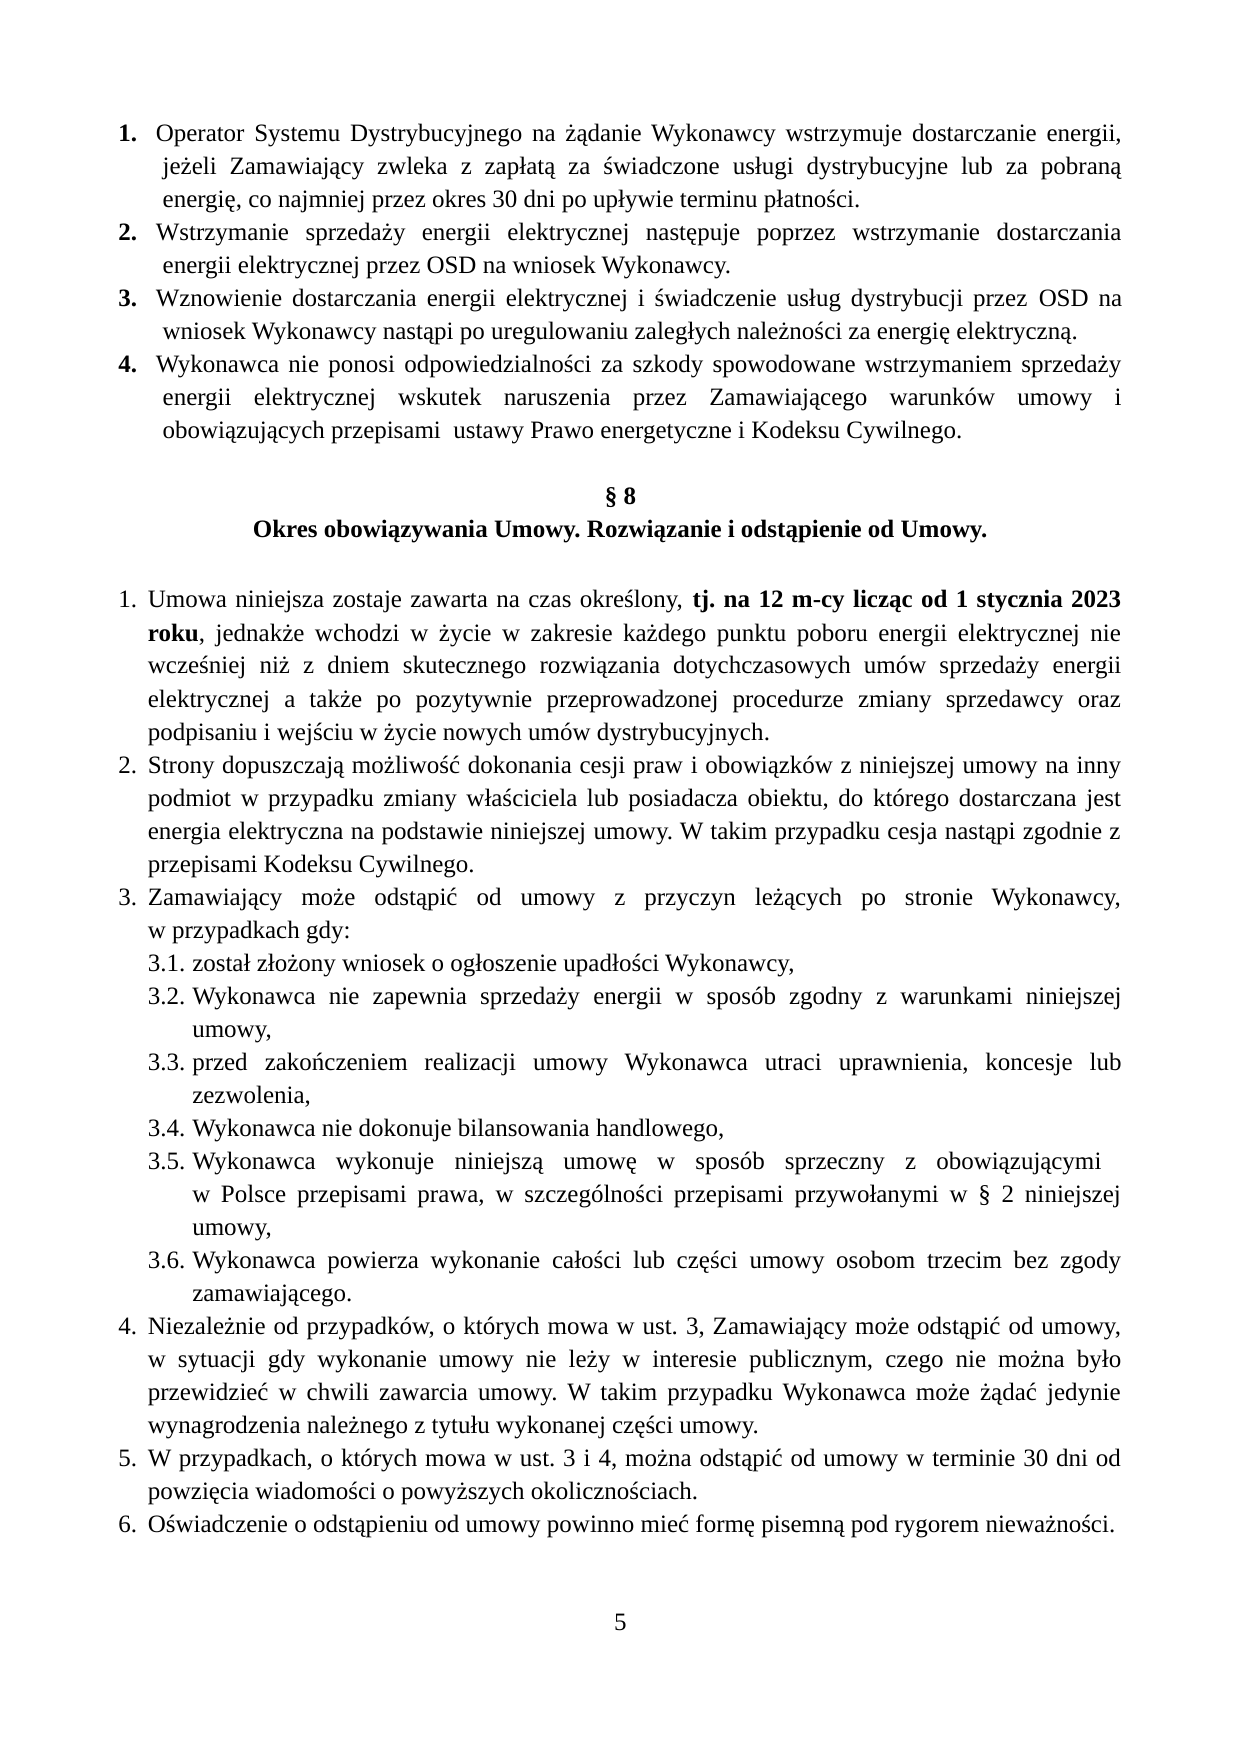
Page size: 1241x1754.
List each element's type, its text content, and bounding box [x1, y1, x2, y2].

list Wykonawca nie zapewnia sprzedaży energii w sposób zgodny z warunkami niniejszej umowy, [148, 981, 1122, 1043]
list Operator Systemu Dystrybucyjnego na żądanie Wykonawcy wstrzymuje dostarczanie energii, jeżeli Zamawiający zwleka z zapłatą za świadczone usługi dystrybucyjne lub za pobraną energię, co najmniej przez okres 30 dni po upływie terminu płatności. [118, 118, 1122, 213]
text Okres obowiązywania Umowy. Rozwiązanie i odstąpienie od Umowy. [118, 514, 1122, 543]
list Wykonawca nie dokonuje bilansowania handlowego, [148, 1113, 1122, 1142]
list Wykonawca powierza wykonanie całości lub części umowy osobom trzecim bez zgody zamawiającego. [148, 1245, 1122, 1307]
list Wykonawca nie ponosi odpowiedzialności za szkody spowodowane wstrzymaniem sprzedaży energii elektrycznej wskutek naruszenia przez Zamawiającego warunków umowy i obowiązujących przepisami ustawy Prawo energetyczne i Kodeksu Cywilnego. [118, 349, 1122, 444]
list Strony dopuszczają możliwość dokonania cesji praw i obowiązków z niniejszej umowy na inny podmiot w przypadku zmiany właściciela lub posiadacza obiektu, do którego dostarczana jest energia elektryczna na podstawie niniejszej umowy. W takim przypadku cesja nastąpi zgodnie z przepisami Kodeksu Cywilnego. [118, 750, 1122, 877]
list Umowa niniejsza zostaje zawarta na czas określony, tj. na 12 m-cy licząc od 1 stycznia 2023 roku, jednakże wchodzi w życie w zakresie każdego punktu poboru energii elektrycznej nie wcześniej niż z dniem skutecznego rozwiązania dotychczasowych umów sprzedaży energii elektrycznej a także po pozytywnie przeprowadzonej procedurze zmiany sprzedawcy oraz podpisaniu i wejściu w życie nowych umów dystrybucyjnych. [118, 584, 1122, 745]
list Niezależnie od przypadków, o których mowa w ust. 3, Zamawiający może odstąpić od umowy, w sytuacji gdy wykonanie umowy nie leży w interesie publicznym, czego nie można było przewidzieć w chwili zawarcia umowy. W takim przypadku Wykonawca może żądać jedynie wynagrodzenia należnego z tytułu wykonanej części umowy. [118, 1311, 1122, 1439]
list przed zakończeniem realizacji umowy Wykonawca utraci uprawnienia, koncesje lub zezwolenia, [148, 1047, 1122, 1109]
list Wstrzymanie sprzedaży energii elektrycznej następuje poprzez wstrzymanie dostarczania energii elektrycznej przez OSD na wniosek Wykonawcy. [118, 217, 1122, 279]
text § 8 [118, 481, 1122, 510]
list Wznowienie dostarczania energii elektrycznej i świadczenie usług dystrybucji przez OSD na wniosek Wykonawcy nastąpi po uregulowaniu zaległych należności za energię elektryczną. [118, 283, 1122, 345]
list Oświadczenie o odstąpieniu od umowy powinno mieć formę pisemną pod rygorem nieważności. [148, 1509, 1122, 1538]
list Zamawiający może odstąpić od umowy z przyczyn leżących po stronie Wykonawcy, w przypadkach gdy: [118, 882, 1122, 943]
list Wykonawca wykonuje niniejszą umowę w sposób sprzeczny z obowiązującymi w Polsce przepisami prawa, w szczególności przepisami przywołanymi w § 2 niniejszej umowy, [148, 1146, 1122, 1241]
list został złożony wniosek o ogłoszenie upadłości Wykonawcy, [148, 948, 1122, 977]
list W przypadkach, o których mowa w ust. 3 i 4, można odstąpić od umowy w terminie 30 dni od powzięcia wiadomości o powyższych okolicznościach. [118, 1443, 1122, 1505]
